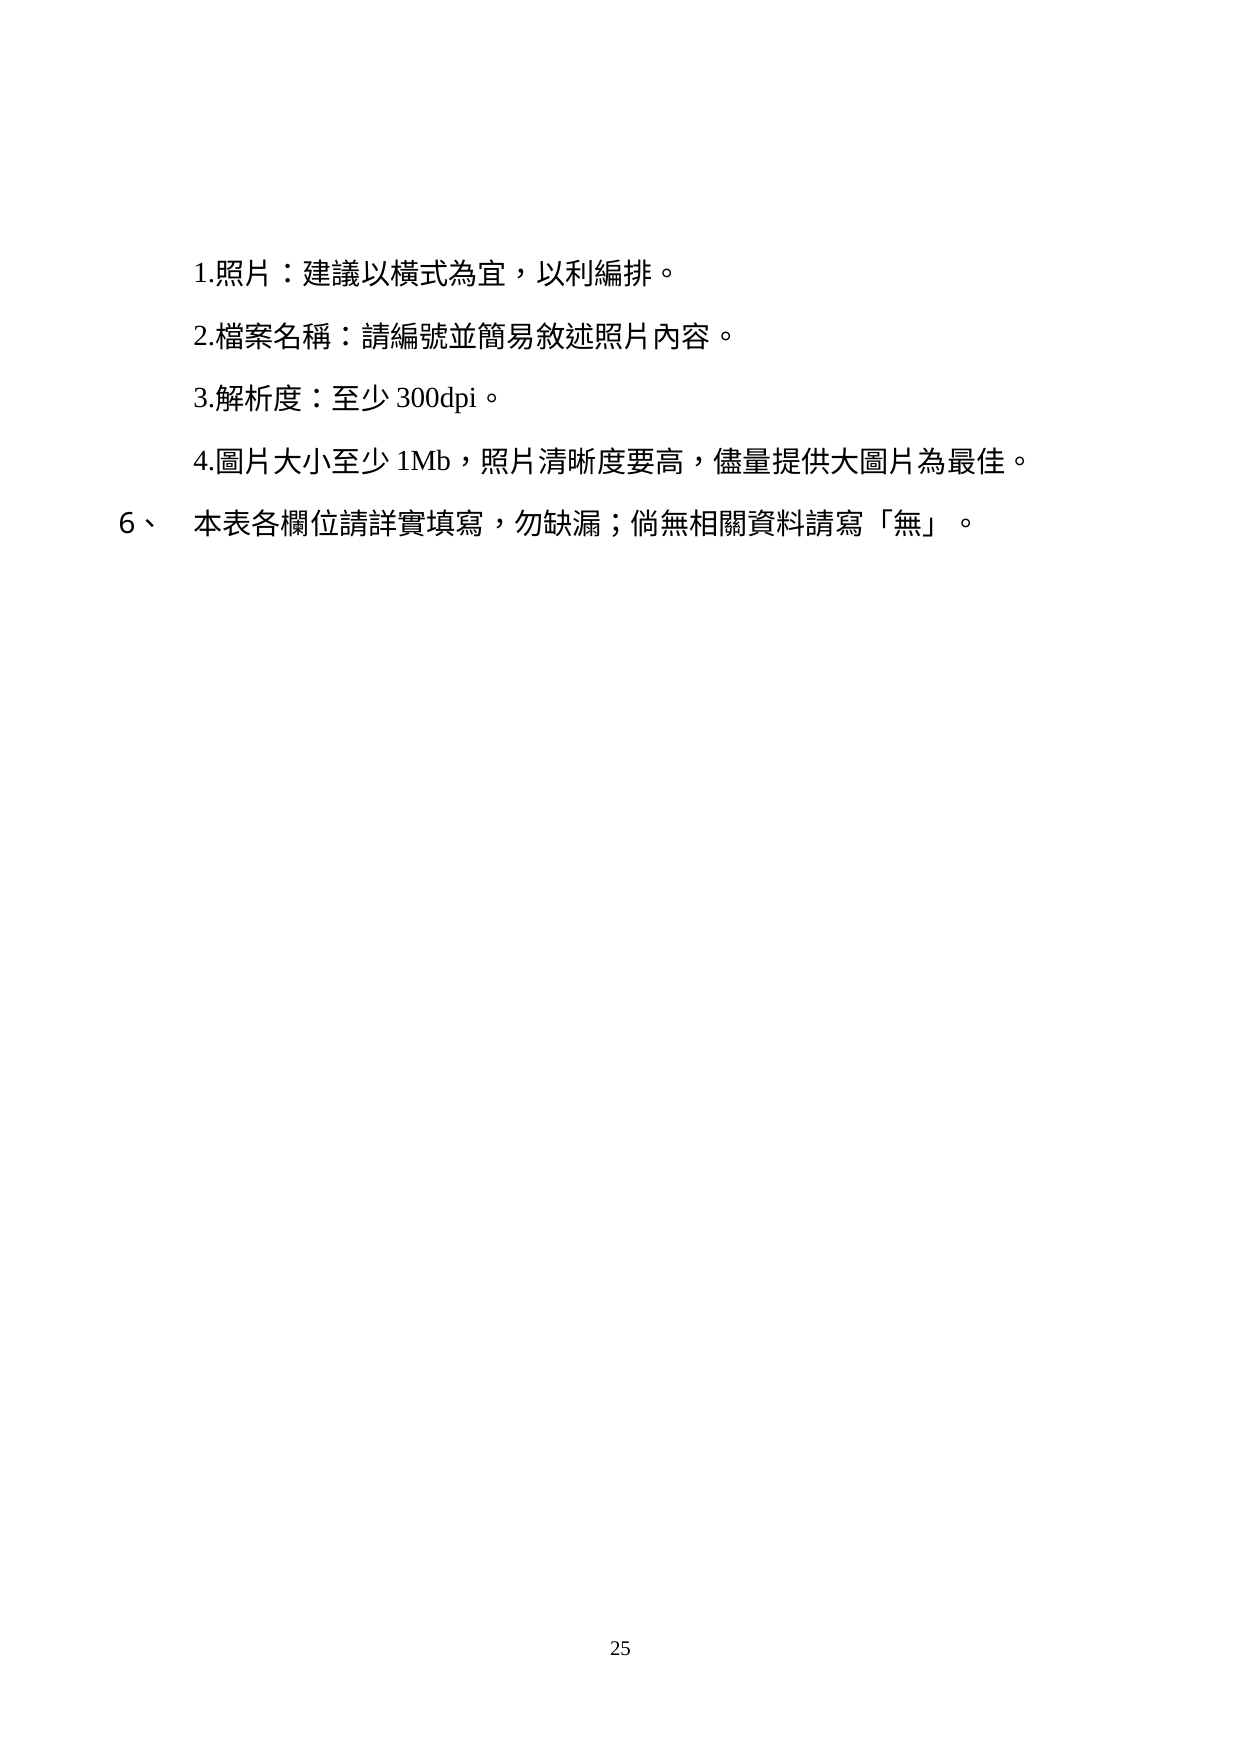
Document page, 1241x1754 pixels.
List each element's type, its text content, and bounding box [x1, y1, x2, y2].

text 4.圖片大小至少1Mb，照片清晰度要高，儘量提供大圖片為最佳。 [193, 418, 1122, 480]
text 3.解析度：至少300dpi。 [193, 355, 1122, 418]
text 1.照片：建議以橫式為宜，以利編排。 [193, 230, 1122, 293]
list 本表各欄位請詳實填寫，勿缺漏；倘無相關資料請寫「無」。 [118, 480, 1122, 543]
text 2.檔案名稱：請編號並簡易敘述照片內容。 [193, 293, 1122, 355]
